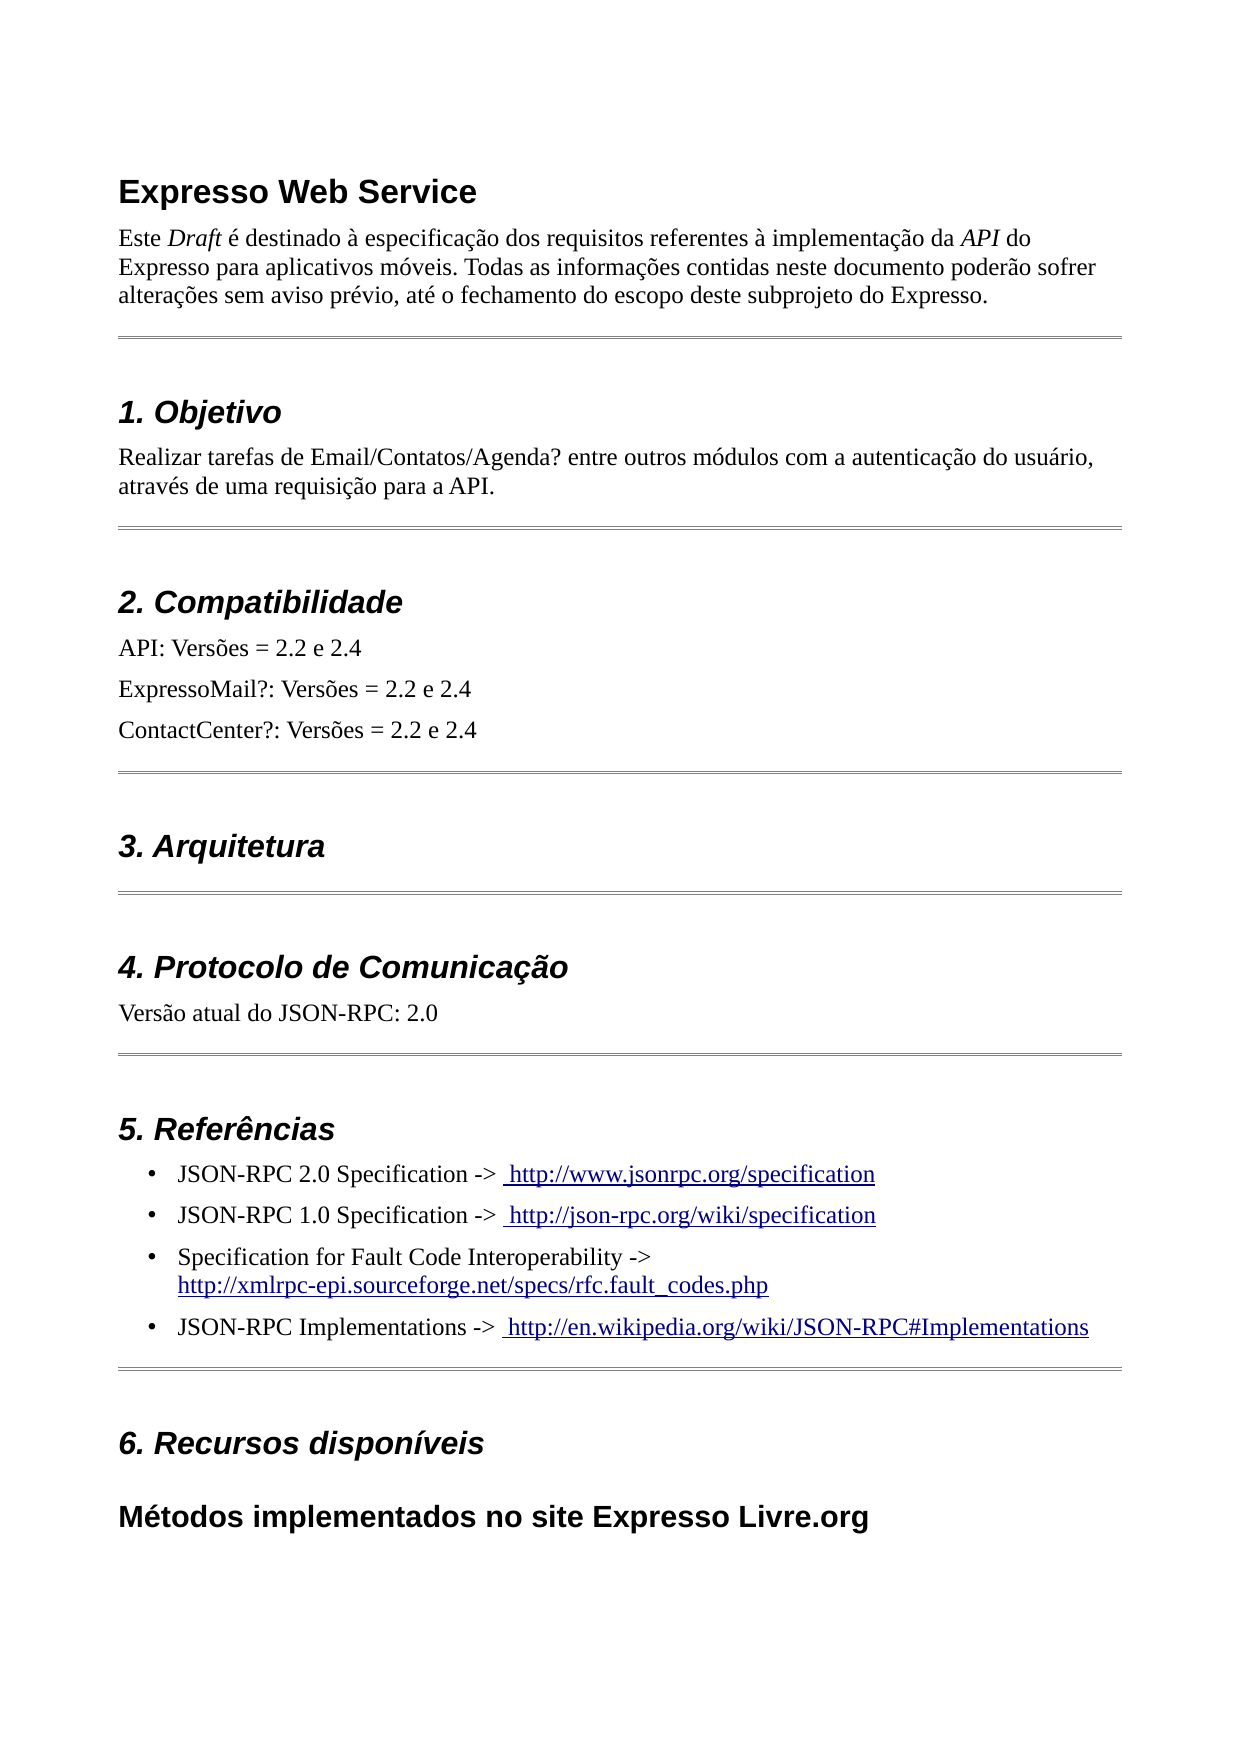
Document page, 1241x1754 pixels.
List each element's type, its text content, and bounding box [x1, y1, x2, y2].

subtitle 5. Referências [118, 1110, 1122, 1147]
subtitle 2. Compatibilidade [118, 583, 1122, 620]
subtitle 6. Recursos disponíveis [118, 1424, 1122, 1461]
text ContactCenter?: Versões = 2.2 e 2.4 [118, 715, 1122, 744]
list JSON-RPC Implementations -> http://en.wikipedia.org/wiki/JSON-RPC#Implementations [148, 1312, 1122, 1341]
list Specification for Fault Code Interoperability -> http://xmlrpc-epi.sourceforge.net/specs/rfc.fault_codes.php [148, 1242, 1122, 1299]
text Realizar tarefas de Email/Contatos/Agenda? entre outros módulos com a autenticação do usuário, através de uma requisição para a API. [118, 442, 1122, 500]
list JSON-RPC 1.0 Specification -> http://json-rpc.org/wiki/specification [148, 1201, 1122, 1229]
subtitle Expresso Web Service [118, 172, 1122, 211]
list JSON-RPC 2.0 Specification -> http://www.jsonrpc.org/specification [148, 1159, 1122, 1188]
text API: Versões = 2.2 e 2.4 [118, 633, 1122, 662]
subtitle 3. Arquitetura [118, 828, 1122, 864]
subtitle 4. Protocolo de Comunicação [118, 948, 1122, 985]
subtitle Métodos implementados no site Expresso Livre.org [118, 1499, 1122, 1534]
subtitle 1. Objetivo [118, 393, 1122, 430]
text Versão atual do JSON-RPC: 2.0 [118, 998, 1122, 1026]
text Este Draft é destinado à especificação dos requisitos referentes à implementação da API do Expresso para aplicativos móveis. Todas as informações contidas neste documento poderão sofrer alterações sem aviso prévio, até o fechamento do escopo deste subprojeto do Expresso. [118, 223, 1122, 309]
text ExpressoMail?: Versões = 2.2 e 2.4 [118, 674, 1122, 703]
